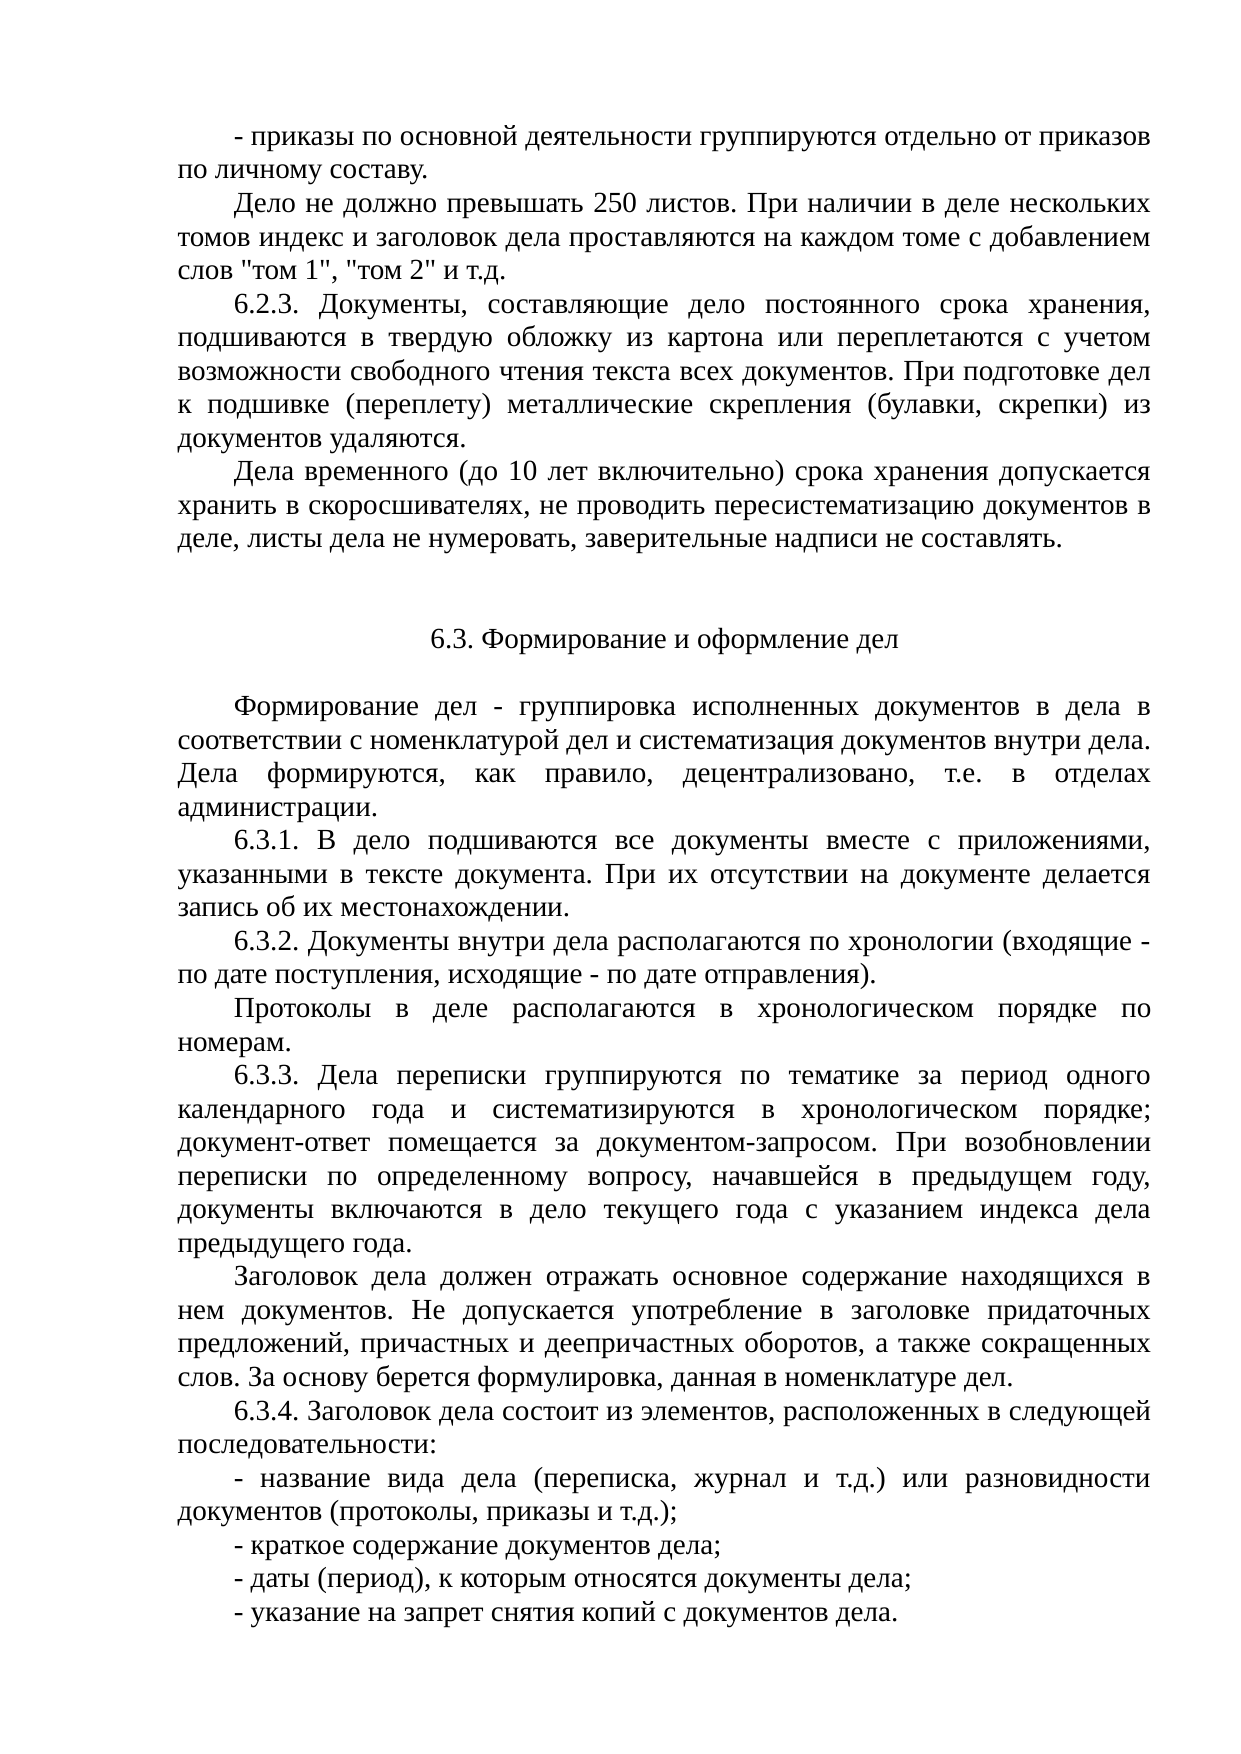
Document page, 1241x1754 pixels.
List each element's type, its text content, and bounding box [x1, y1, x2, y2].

text - приказы по основной деятельности группируются отдельно от приказов по личному составу. [177, 118, 1152, 185]
text Дело не должно превышать 250 листов. При наличии в деле нескольких томов индекс и заголовок дела проставляются на каждом томе с добавлением слов "том 1", "том 2" и т.д. [177, 185, 1152, 286]
text 6.3.3. Дела переписки группируются по тематике за период одного календарного года и систематизируются в хронологическом порядке; документ-ответ помещается за документом-запросом. При возобновлении переписки по определенному вопросу, начавшейся в предыдущем году, документы включаются в дело текущего года с указанием индекса дела предыдущего года. [177, 1057, 1152, 1258]
text - даты (период), к которым относятся документы дела; [177, 1560, 1152, 1594]
text 6.3. Формирование и оформление дел [177, 621, 1152, 655]
text 6.2.3. Документы, составляющие дело постоянного срока хранения, подшиваются в твердую обложку из картона или переплетаются с учетом возможности свободного чтения текста всех документов. При подготовке дел к подшивке (переплету) металлические скрепления (булавки, скрепки) из документов удаляются. [177, 286, 1152, 453]
text - название вида дела (переписка, журнал и т.д.) или разновидности документов (протоколы, приказы и т.д.); [177, 1460, 1152, 1527]
text 6.3.4. Заголовок дела состоит из элементов, расположенных в следующей последовательности: [177, 1393, 1152, 1460]
text 6.3.2. Документы внутри дела располагаются по хронологии (входящие - по дате поступления, исходящие - по дате отправления). [177, 923, 1152, 990]
text Дела временного (до 10 лет включительно) срока хранения допускается хранить в скоросшивателях, не проводить пересистематизацию документов в деле, листы дела не нумеровать, заверительные надписи не составлять. [177, 453, 1152, 554]
text Формирование дел - группировка исполненных документов в дела в соответствии с номенклатурой дел и систематизация документов внутри дела. Дела формируются, как правило, децентрализовано, т.е. в отделах администрации. [177, 688, 1152, 822]
text 6.3.1. В дело подшиваются все документы вместе с приложениями, указанными в тексте документа. При их отсутствии на документе делается запись об их местонахождении. [177, 822, 1152, 923]
text Заголовок дела должен отражать основное содержание находящихся в нем документов. Не допускается употребление в заголовке придаточных предложений, причастных и деепричастных оборотов, а также сокращенных слов. За основу берется формулировка, данная в номенклатуре дел. [177, 1258, 1152, 1393]
text Протоколы в деле располагаются в хронологическом порядке по номерам. [177, 990, 1152, 1057]
text - указание на запрет снятия копий с документов дела. [177, 1594, 1152, 1627]
text - краткое содержание документов дела; [177, 1527, 1152, 1560]
